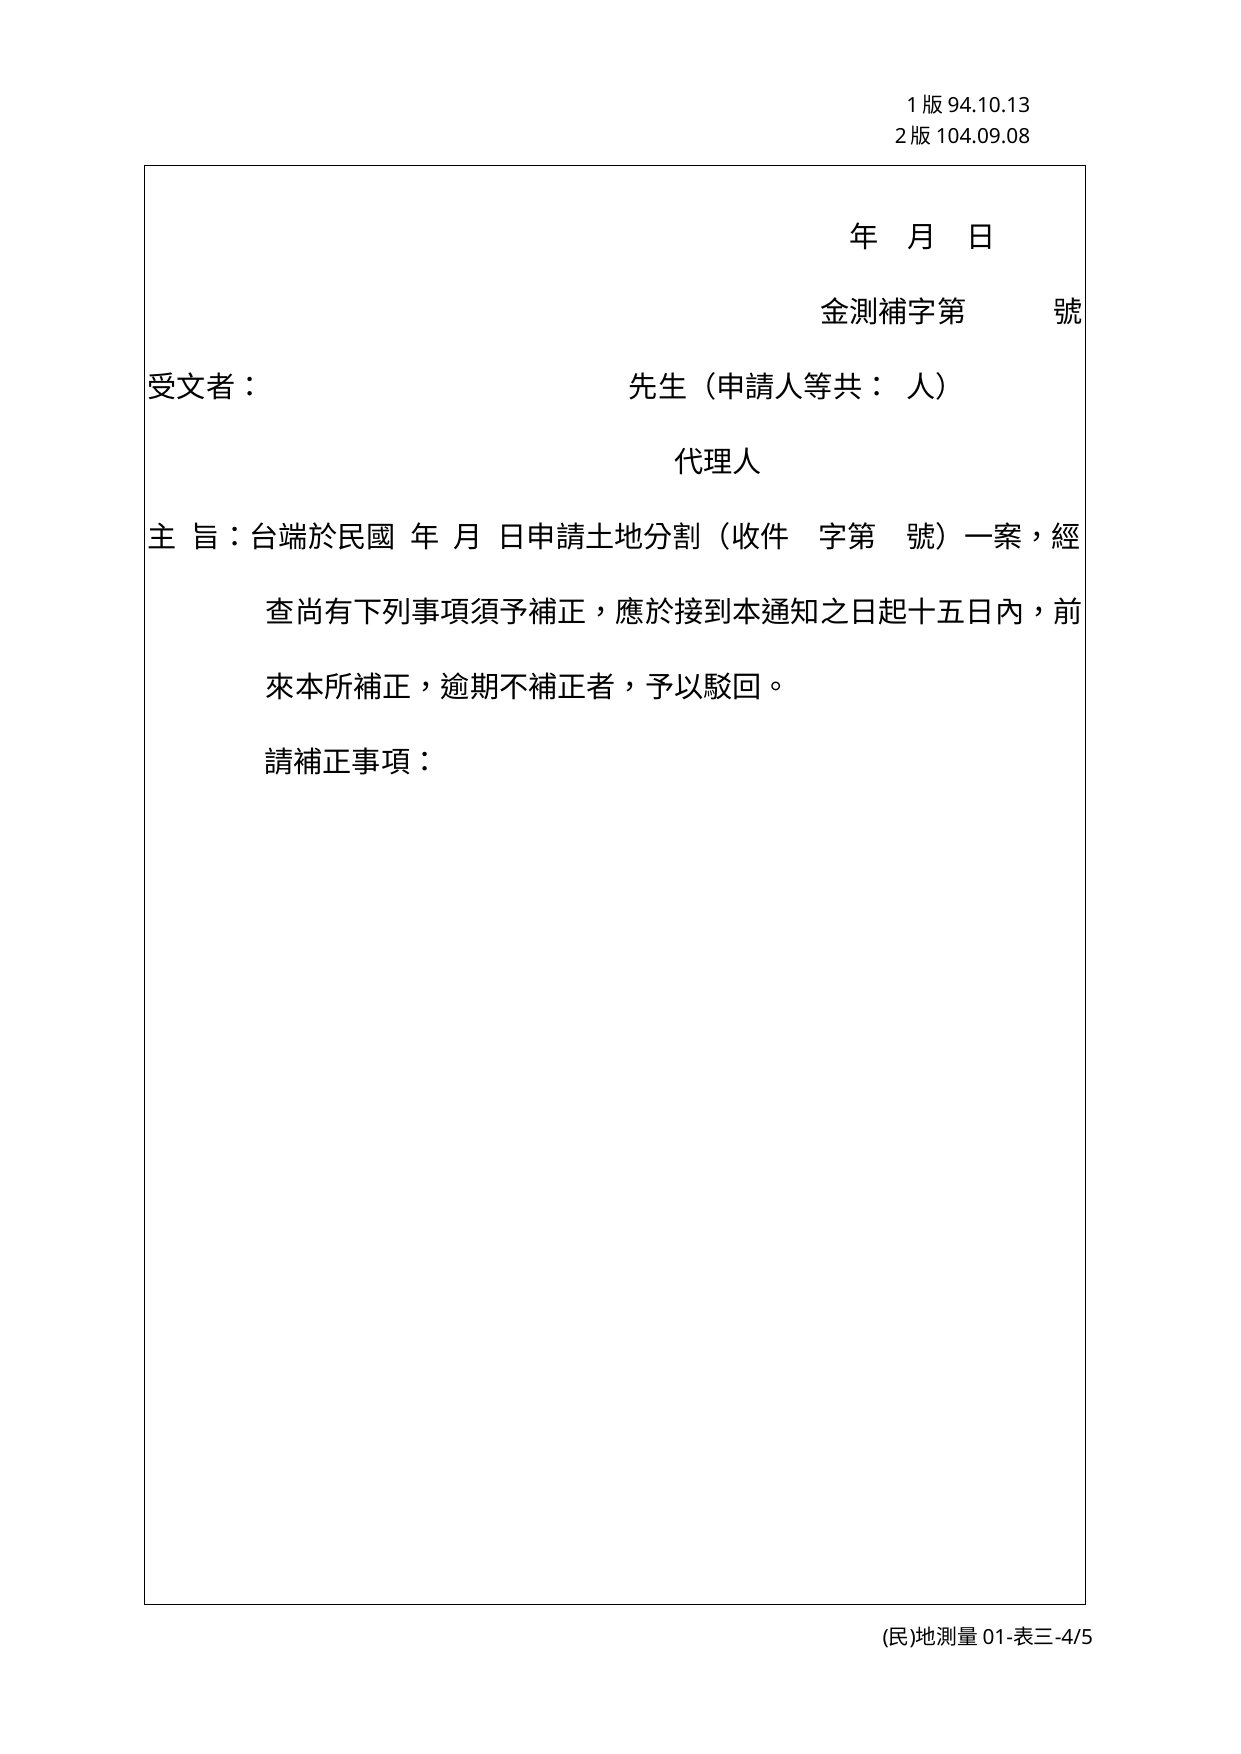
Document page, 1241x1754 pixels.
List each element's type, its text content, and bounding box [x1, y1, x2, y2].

table_cell 年 月 日 金測補字第 號 受文者： 先生（申請人等共： 人） 代理人 主 旨：台端於民國 年 月 日申請土地分割（收件 字第 號）一案，經查尚有下列事項須予補正，應於接到本通知之日起十五日內，前來本所補正，逾期不補正者，予以駁回。 請補正事項： 局 長 [145, 166, 1085, 1604]
